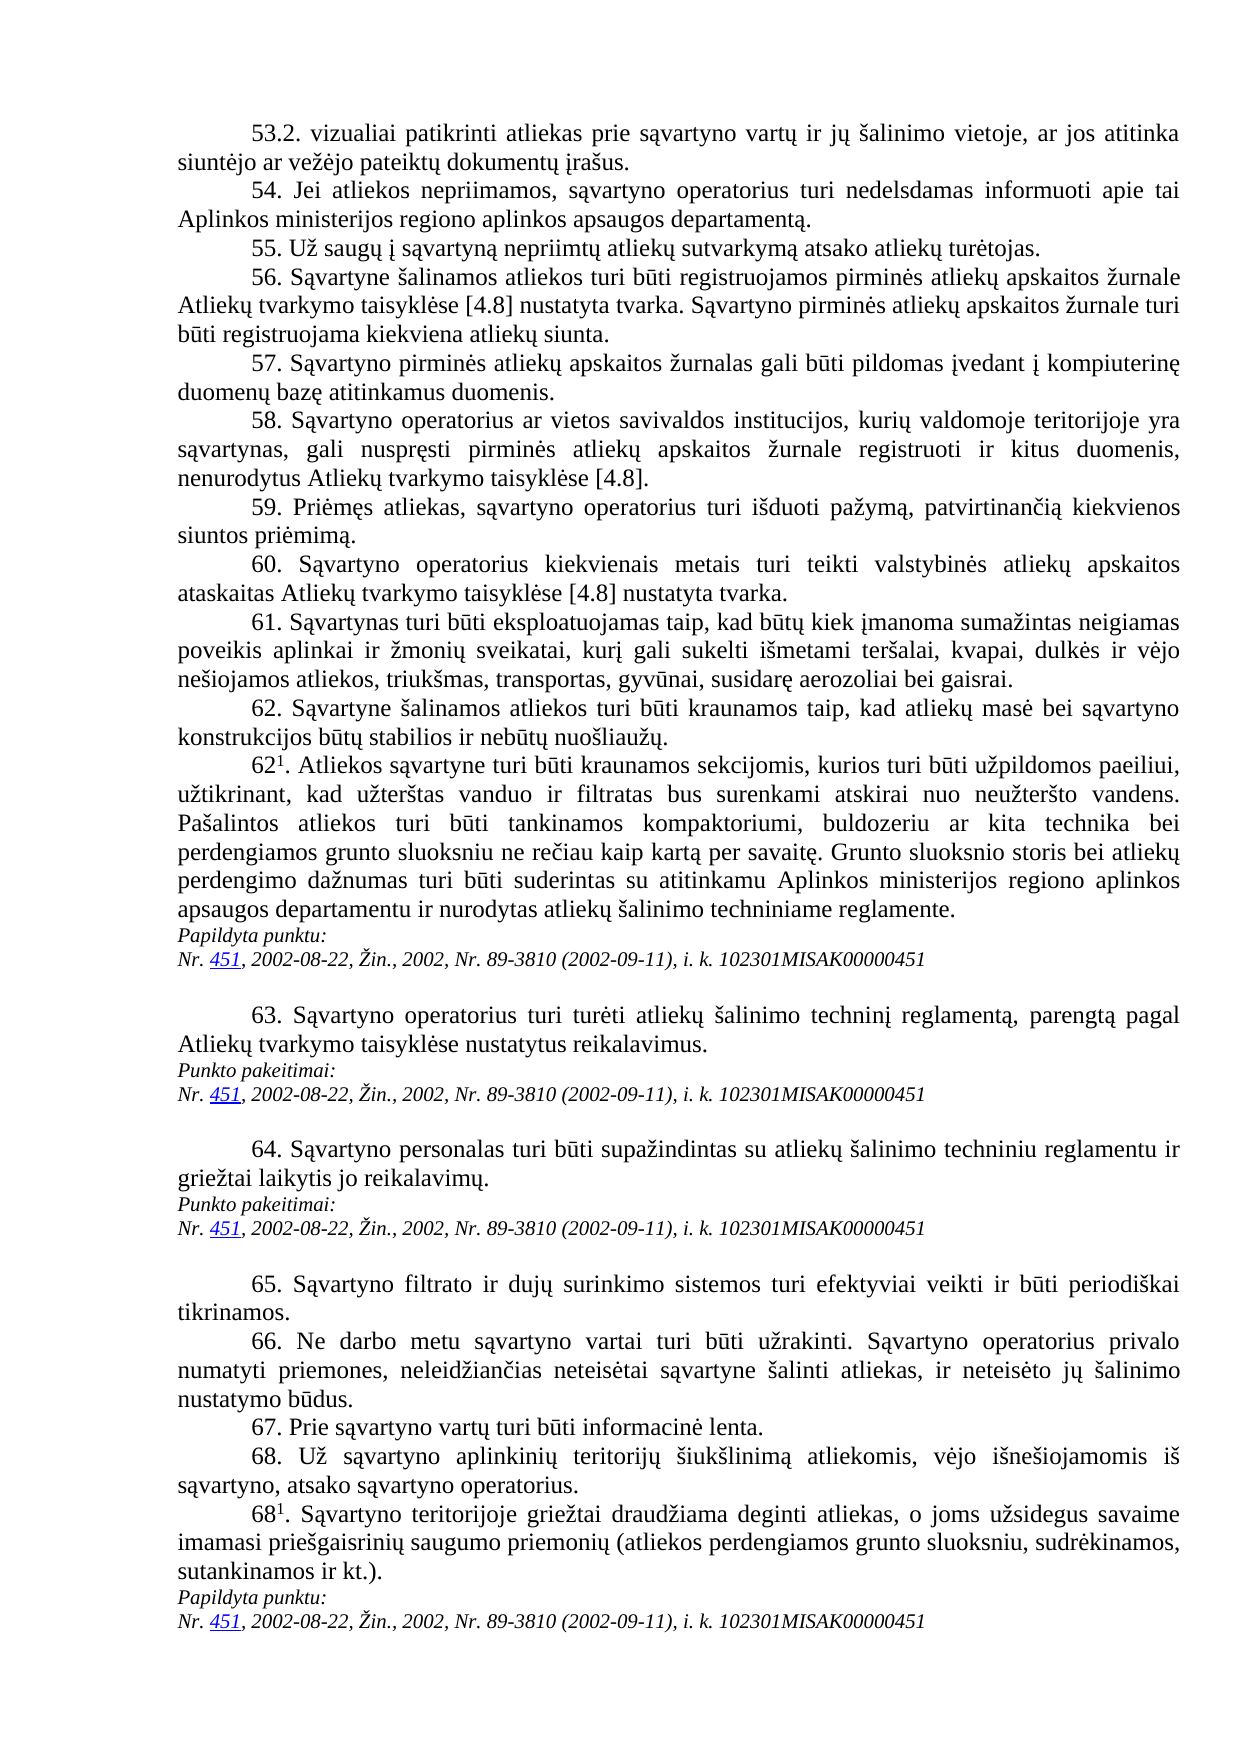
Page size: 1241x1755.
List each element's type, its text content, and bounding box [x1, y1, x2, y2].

text Papildyta punktu: [177, 1585, 1181, 1609]
text 60. Sąvartyno operatorius kiekvienais metais turi teikti valstybinės atliekų apskaitos ataskaitas Atliekų tvarkymo taisyklėse [4.8] nustatyta tvarka. [177, 549, 1181, 607]
text 64. Sąvartyno personalas turi būti supažindintas su atliekų šalinimo techniniu reglamentu ir griežtai laikytis jo reikalavimų. [177, 1134, 1181, 1192]
text Papildyta punktu: [177, 923, 1181, 947]
text 62. Sąvartyne šalinamos atliekos turi būti kraunamos taip, kad atliekų masė bei sąvartyno konstrukcijos būtų stabilios ir nebūtų nuošliaužų. [177, 693, 1181, 751]
text Nr. 451, 2002-08-22, Žin., 2002, Nr. 89-3810 (2002-09-11), i. k. 102301MISAK00000451 [177, 1216, 1181, 1240]
text 65. Sąvartyno filtrato ir dujų surinkimo sistemos turi efektyviai veikti ir būti periodiškai tikrinamos. [177, 1269, 1181, 1326]
text 55. Už saugų į sąvartyną nepriimtų atliekų sutvarkymą atsako atliekų turėtojas. [177, 233, 1181, 262]
text 57. Sąvartyno pirminės atliekų apskaitos žurnalas gali būti pildomas įvedant į kompiuterinę duomenų bazę atitinkamus duomenis. [177, 348, 1181, 406]
text 54. Jei atliekos nepriimamos, sąvartyno operatorius turi nedelsdamas informuoti apie tai Aplinkos ministerijos regiono aplinkos apsaugos departamentą. [177, 176, 1181, 233]
text 681. Sąvartyno teritorijoje griežtai draudžiama deginti atliekas, o joms užsidegus savaime imamasi priešgaisrinių saugumo priemonių (atliekos perdengiamos grunto sluoksniu, sudrėkinamos, sutankinamos ir kt.). [177, 1499, 1181, 1585]
text Punkto pakeitimai: [177, 1057, 1181, 1082]
text 58. Sąvartyno operatorius ar vietos savivaldos institucijos, kurių valdomoje teritorijoje yra sąvartynas, gali nuspręsti pirminės atliekų apskaitos žurnale registruoti ir kitus duomenis, nenurodytus Atliekų tvarkymo taisyklėse [4.8]. [177, 406, 1181, 492]
text 66. Ne darbo metu sąvartyno vartai turi būti užrakinti. Sąvartyno operatorius privalo numatyti priemones, neleidžiančias neteisėtai sąvartyne šalinti atliekas, ir neteisėto jų šalinimo nustatymo būdus. [177, 1326, 1181, 1412]
text 68. Už sąvartyno aplinkinių teritorijų šiukšlinimą atliekomis, vėjo išnešiojamomis iš sąvartyno, atsako sąvartyno operatorius. [177, 1441, 1181, 1499]
text Nr. 451, 2002-08-22, Žin., 2002, Nr. 89-3810 (2002-09-11), i. k. 102301MISAK00000451 [177, 1082, 1181, 1106]
text 621. Atliekos sąvartyne turi būti kraunamos sekcijomis, kurios turi būti užpildomos paeiliui, užtikrinant, kad užterštas vanduo ir filtratas bus surenkami atskirai nuo neužteršto vandens. Pašalintos atliekos turi būti tankinamos kompaktoriumi, buldozeriu ar kita technika bei perdengiamos grunto sluoksniu ne rečiau kaip kartą per savaitę. Grunto sluoksnio storis bei atliekų perdengimo dažnumas turi būti suderintas su atitinkamu Aplinkos ministerijos regiono aplinkos apsaugos departamentu ir nurodytas atliekų šalinimo techniniame reglamente. [177, 751, 1181, 923]
text Nr. 451, 2002-08-22, Žin., 2002, Nr. 89-3810 (2002-09-11), i. k. 102301MISAK00000451 [177, 1609, 1181, 1633]
text Nr. 451, 2002-08-22, Žin., 2002, Nr. 89-3810 (2002-09-11), i. k. 102301MISAK00000451 [177, 947, 1181, 971]
text 63. Sąvartyno operatorius turi turėti atliekų šalinimo techninį reglamentą, parengtą pagal Atliekų tvarkymo taisyklėse nustatytus reikalavimus. [177, 1000, 1181, 1057]
text 61. Sąvartynas turi būti eksploatuojamas taip, kad būtų kiek įmanoma sumažintas neigiamas poveikis aplinkai ir žmonių sveikatai, kurį gali sukelti išmetami teršalai, kvapai, dulkės ir vėjo nešiojamos atliekos, triukšmas, transportas, gyvūnai, susidarę aerozoliai bei gaisrai. [177, 607, 1181, 693]
text 67. Prie sąvartyno vartų turi būti informacinė lenta. [177, 1412, 1181, 1441]
text Punkto pakeitimai: [177, 1192, 1181, 1216]
text 59. Priėmęs atliekas, sąvartyno operatorius turi išduoti pažymą, patvirtinančią kiekvienos siuntos priėmimą. [177, 492, 1181, 549]
text 53.2. vizualiai patikrinti atliekas prie sąvartyno vartų ir jų šalinimo vietoje, ar jos atitinka siuntėjo ar vežėjo pateiktų dokumentų įrašus. [177, 118, 1181, 176]
text 56. Sąvartyne šalinamos atliekos turi būti registruojamos pirminės atliekų apskaitos žurnale Atliekų tvarkymo taisyklėse [4.8] nustatyta tvarka. Sąvartyno pirminės atliekų apskaitos žurnale turi būti registruojama kiekviena atliekų siunta. [177, 262, 1181, 348]
